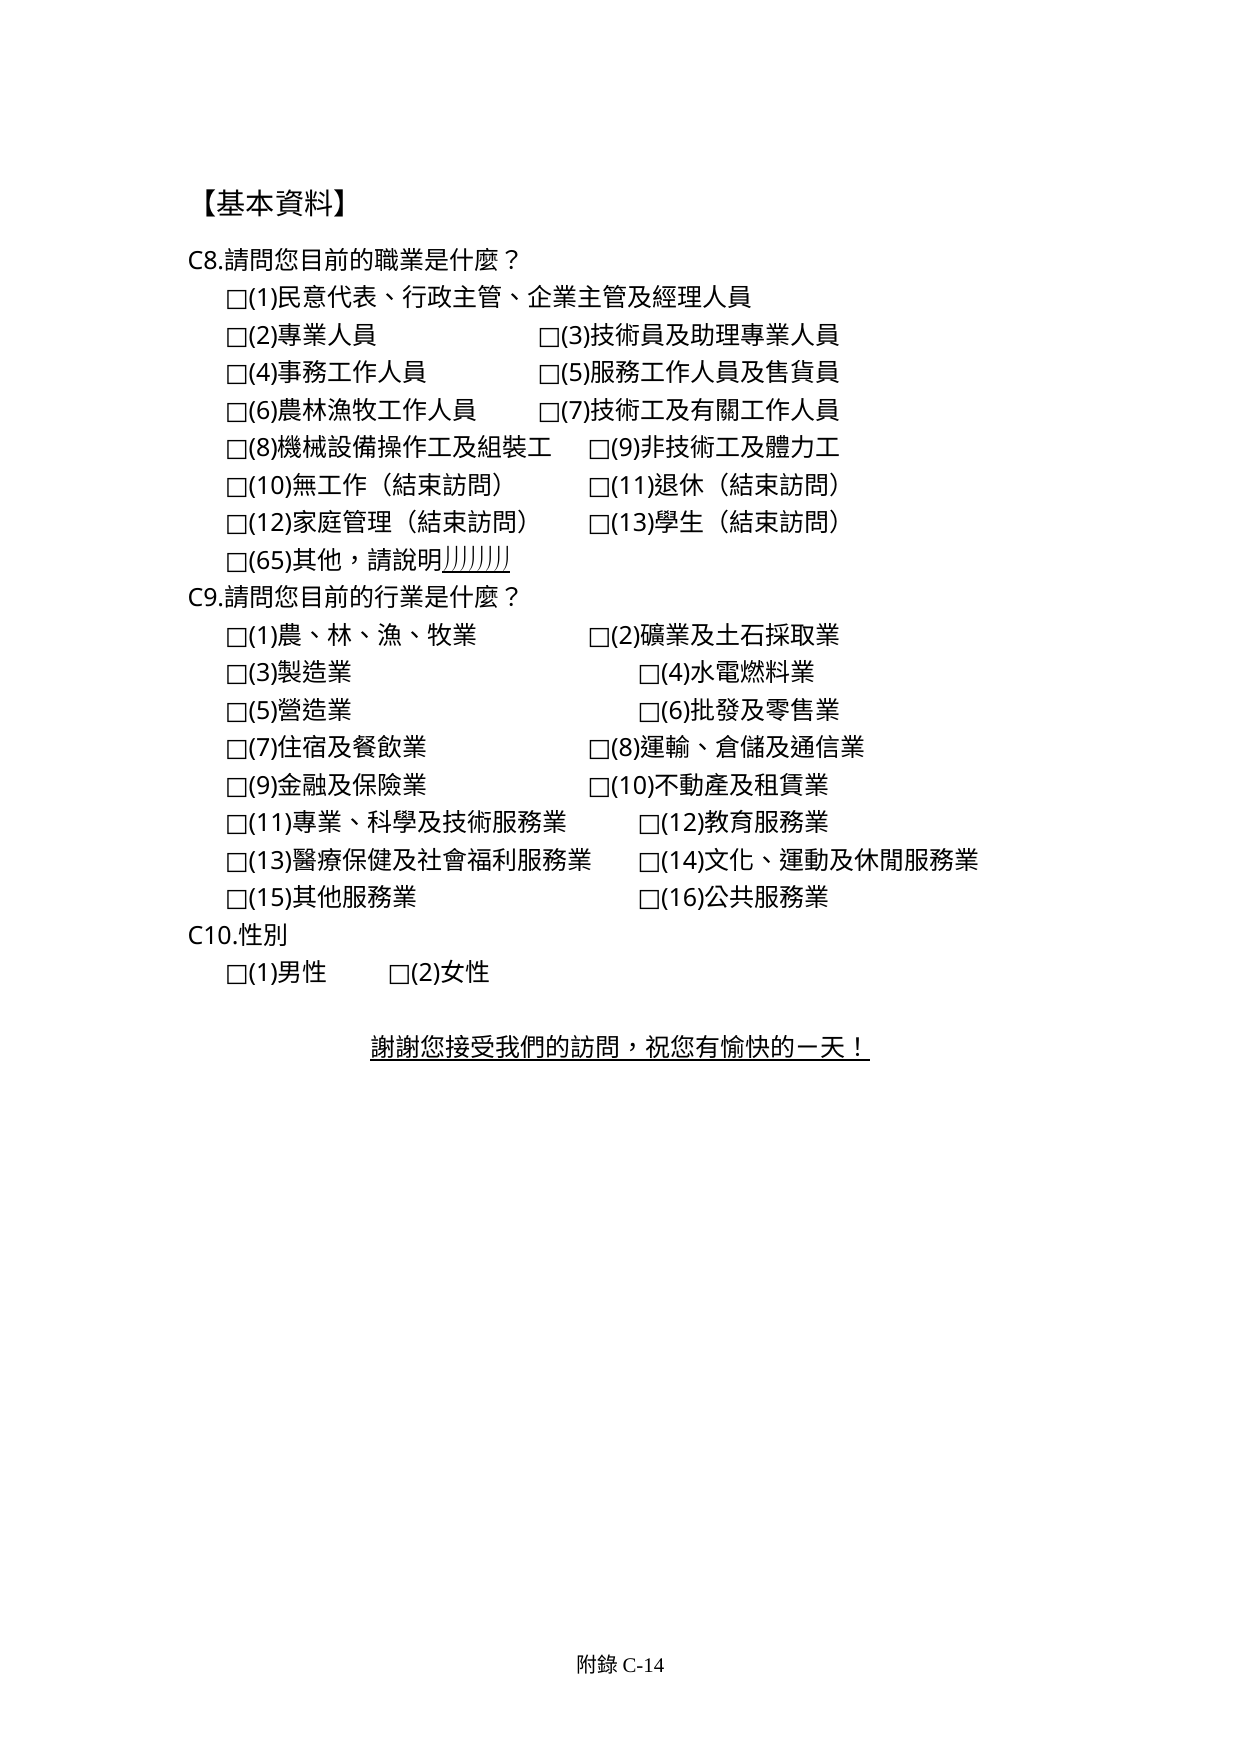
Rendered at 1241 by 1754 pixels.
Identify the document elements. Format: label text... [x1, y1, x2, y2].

text 謝謝您接受我們的訪問，祝您有愉快的ㄧ天！ [187, 1027, 1053, 1064]
text C10.性別 [187, 914, 1053, 952]
text □(5)營造業 □(6)批發及零售業 [225, 689, 1053, 727]
text C8.請問您目前的職業是什麼？ [187, 239, 1053, 277]
text □(65)其他，請說明 [225, 539, 1053, 577]
text □(2)專業人員 □(3)技術員及助理專業人員 [225, 314, 1053, 352]
text □(10)無工作（結束訪問） □(11)退休（結束訪問） [225, 464, 1053, 502]
text □(6)農林漁牧工作人員 □(7)技術工及有關工作人員 [225, 389, 1053, 427]
text C9.請問您目前的行業是什麼？ [187, 577, 1053, 614]
text □(4)事務工作人員 □(5)服務工作人員及售貨員 [225, 352, 1053, 389]
text □(3)製造業 □(4)水電燃料業 [225, 652, 1053, 689]
text □(7)住宿及餐飲業 □(8)運輸、倉儲及通信業 [225, 727, 1053, 764]
text □(8)機械設備操作工及組裝工 □(9)非技術工及體力工 [225, 427, 1053, 464]
text □(1)民意代表、行政主管、企業主管及經理人員 [225, 277, 1053, 314]
text □(12)家庭管理（結束訪問） □(13)學生（結束訪問） [225, 502, 1053, 539]
text □(13)醫療保健及社會福利服務業 □(14)文化、運動及休閒服務業 [225, 839, 1053, 877]
text □(15)其他服務業 □(16)公共服務業 [225, 877, 1053, 914]
text □(1)農、林、漁、牧業 □(2)礦業及土石採取業 [225, 614, 1053, 652]
text □(11)專業、科學及技術服務業 □(12)教育服務業 [225, 802, 1053, 839]
text 【基本資料】 [187, 164, 1053, 239]
text □(9)金融及保險業 □(10)不動產及租賃業 [225, 764, 1053, 802]
text □(1)男性 □(2)女性 [225, 952, 1053, 989]
